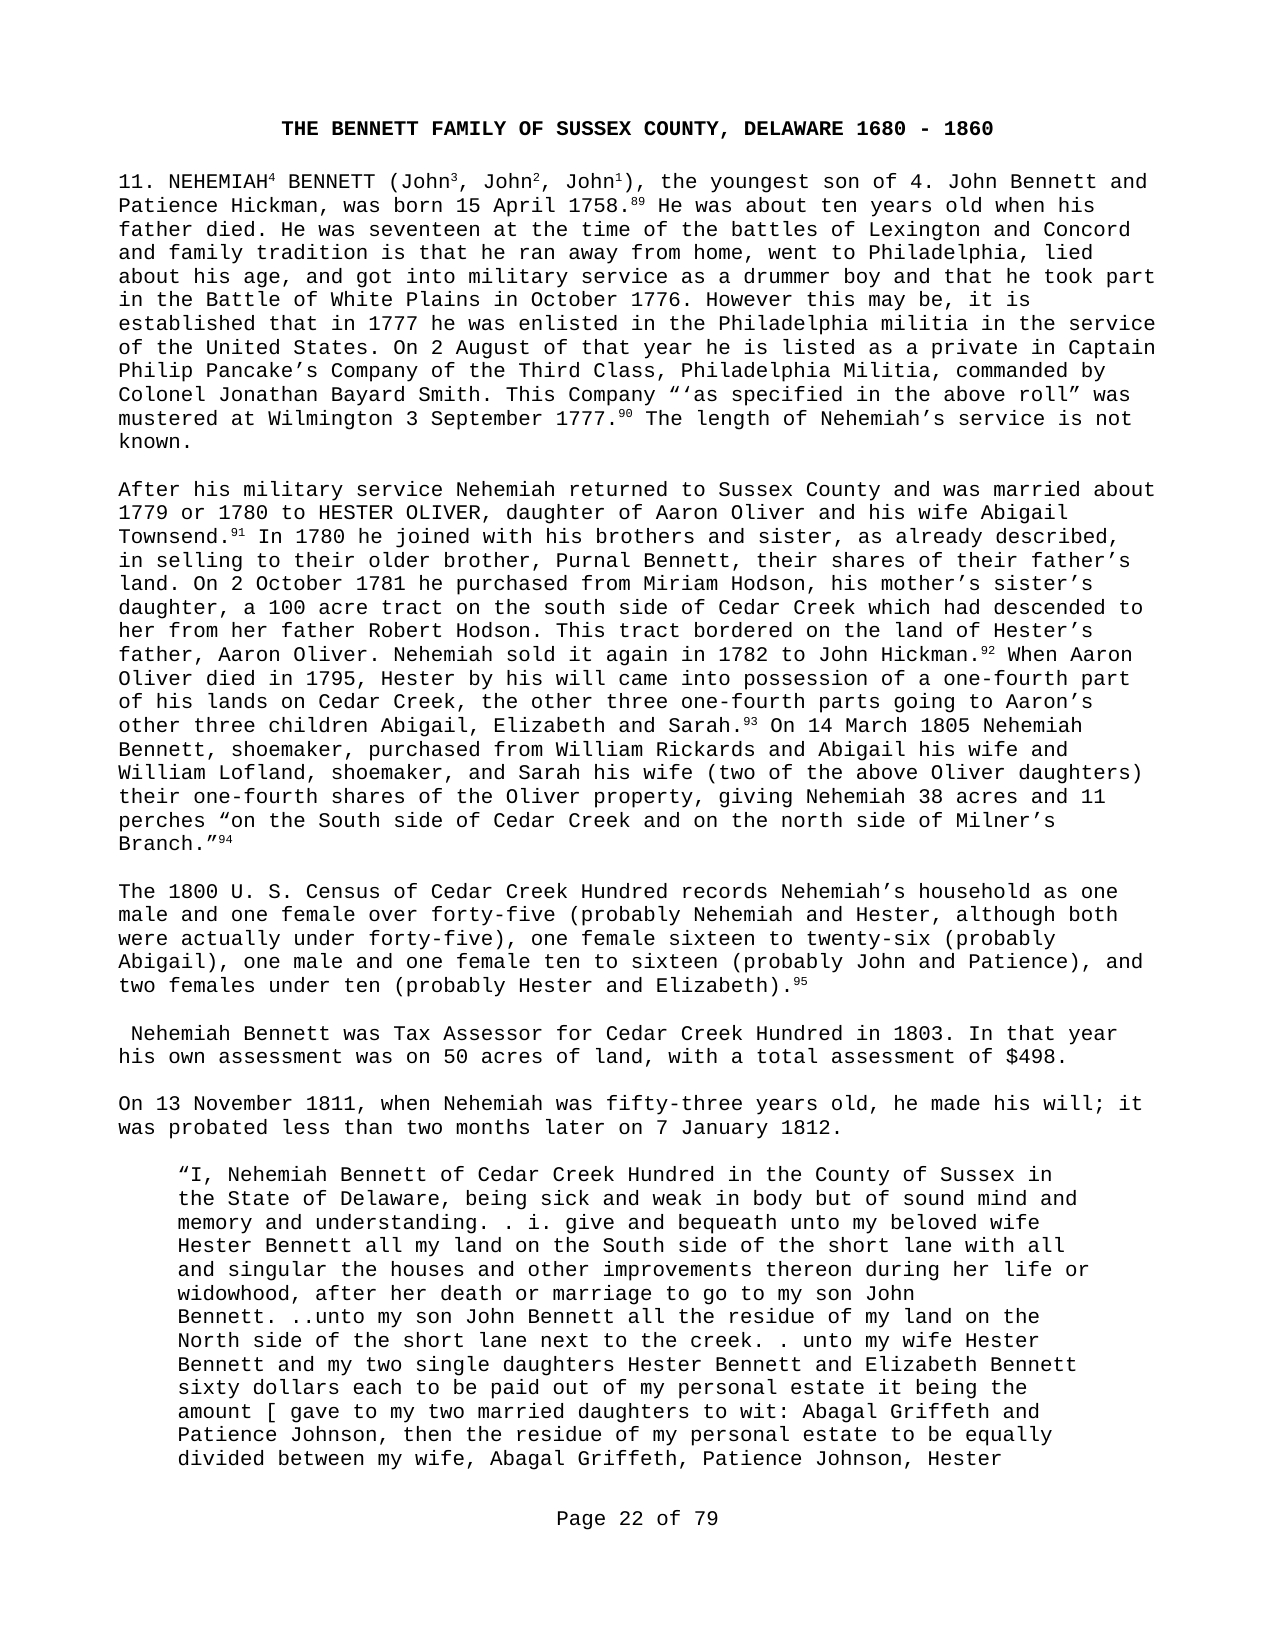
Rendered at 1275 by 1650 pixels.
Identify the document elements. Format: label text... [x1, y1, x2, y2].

text “I, Nehemiah Bennett of Cedar Creek Hundred in the County of Sussex in the State of Delaware, being sick and weak in body but of sound mind and memory and understanding. . i. give and bequeath unto my beloved wife Hester Bennett all my land on the South side of the short lane with all and singular the houses and other improvements thereon during her life or widowhood, after her death or marriage to go to my son John Bennett. ..unto my son John Bennett all the residue of my land on the North side of the short lane next to the creek. . unto my wife Hester Bennett and my two single daughters Hester Bennett and Elizabeth Bennett sixty dollars each to be paid out of my personal estate it being the amount [ gave to my two married daughters to wit: Abagal Griffeth and Patience Johnson, then the residue of my personal estate to be equally divided between my wife, Abagal Griffeth, Patience Johnson, Hester [177, 1164, 1098, 1472]
text Nehemiah Bennett was Tax Assessor for Cedar Creek Hundred in 1803. In that year his own assessment was on 50 acres of land, with a total assessment of $498. [118, 1022, 1157, 1070]
text After his military service Nehemiah returned to Sussex County and was married about 1779 or 1780 to HESTER OLIVER, daughter of Aaron Oliver and his wife Abigail Townsend.91 In 1780 he joined with his brothers and sister, as already described, in selling to their older brother, Purnal Bennett, their shares of their father’s land. On 2 October 1781 he purchased from Miriam Hodson, his mother’s sister’s daughter, a 100 acre tract on the south side of Cedar Creek which had descended to her from her father Robert Hodson. This tract bordered on the land of Hester’s father, Aaron Oliver. Nehemiah sold it again in 1782 to John Hickman.92 When Aaron Oliver died in 1795, Hester by his will came into possession of a one-fourth part of his lands on Cedar Creek, the other three one-fourth parts going to Aaron’s other three children Abigail, Elizabeth and Sarah.93 On 14 March 1805 Nehemiah Bennett, shoemaker, purchased from William Rickards and Abigail his wife and William Lofland, shoemaker, and Sarah his wife (two of the above Oliver daughters) their one-fourth shares of the Oliver property, giving Nehemiah 38 acres and 11 perches “on the South side of Cedar Creek and on the north side of Milner’s Branch.”94 [118, 479, 1157, 857]
text On 13 November 1811, when Nehemiah was fifty-three years old, he made his will; it was probated less than two months later on 7 January 1812. [118, 1093, 1157, 1141]
text 11. NEHEMIAH4 BENNETT (John3, John2, John1), the youngest son of 4. John Bennett and Patience Hickman, was born 15 April 1758.89 He was about ten years old when his father died. He was seventeen at the time of the battles of Lexington and Concord and family tradition is that he ran away from home, went to Philadelphia, lied about his age, and got into military service as a drummer boy and that he took part in the Battle of White Plains in October 1776. However this may be, it is established that in 1777 he was enlisted in the Philadelphia militia in the service of the United States. On 2 August of that year he is listed as a private in Captain Philip Pancake’s Company of the Third Class, Philadelphia Militia, commanded by Colonel Jonathan Bayard Smith. This Company “‘as specified in the above roll” was mustered at Wilmington 3 September 1777.90 The length of Nehemiah’s service is not known. [118, 171, 1157, 455]
text The 1800 U. S. Census of Cedar Creek Hundred records Nehemiah’s household as one male and one female over forty-five (probably Nehemiah and Hester, although both were actually under forty-five), one female sixteen to twenty-six (probably Abigail), one male and one female ten to sixteen (probably John and Patience), and two females under ten (probably Hester and Elizabeth).95 [118, 881, 1157, 999]
